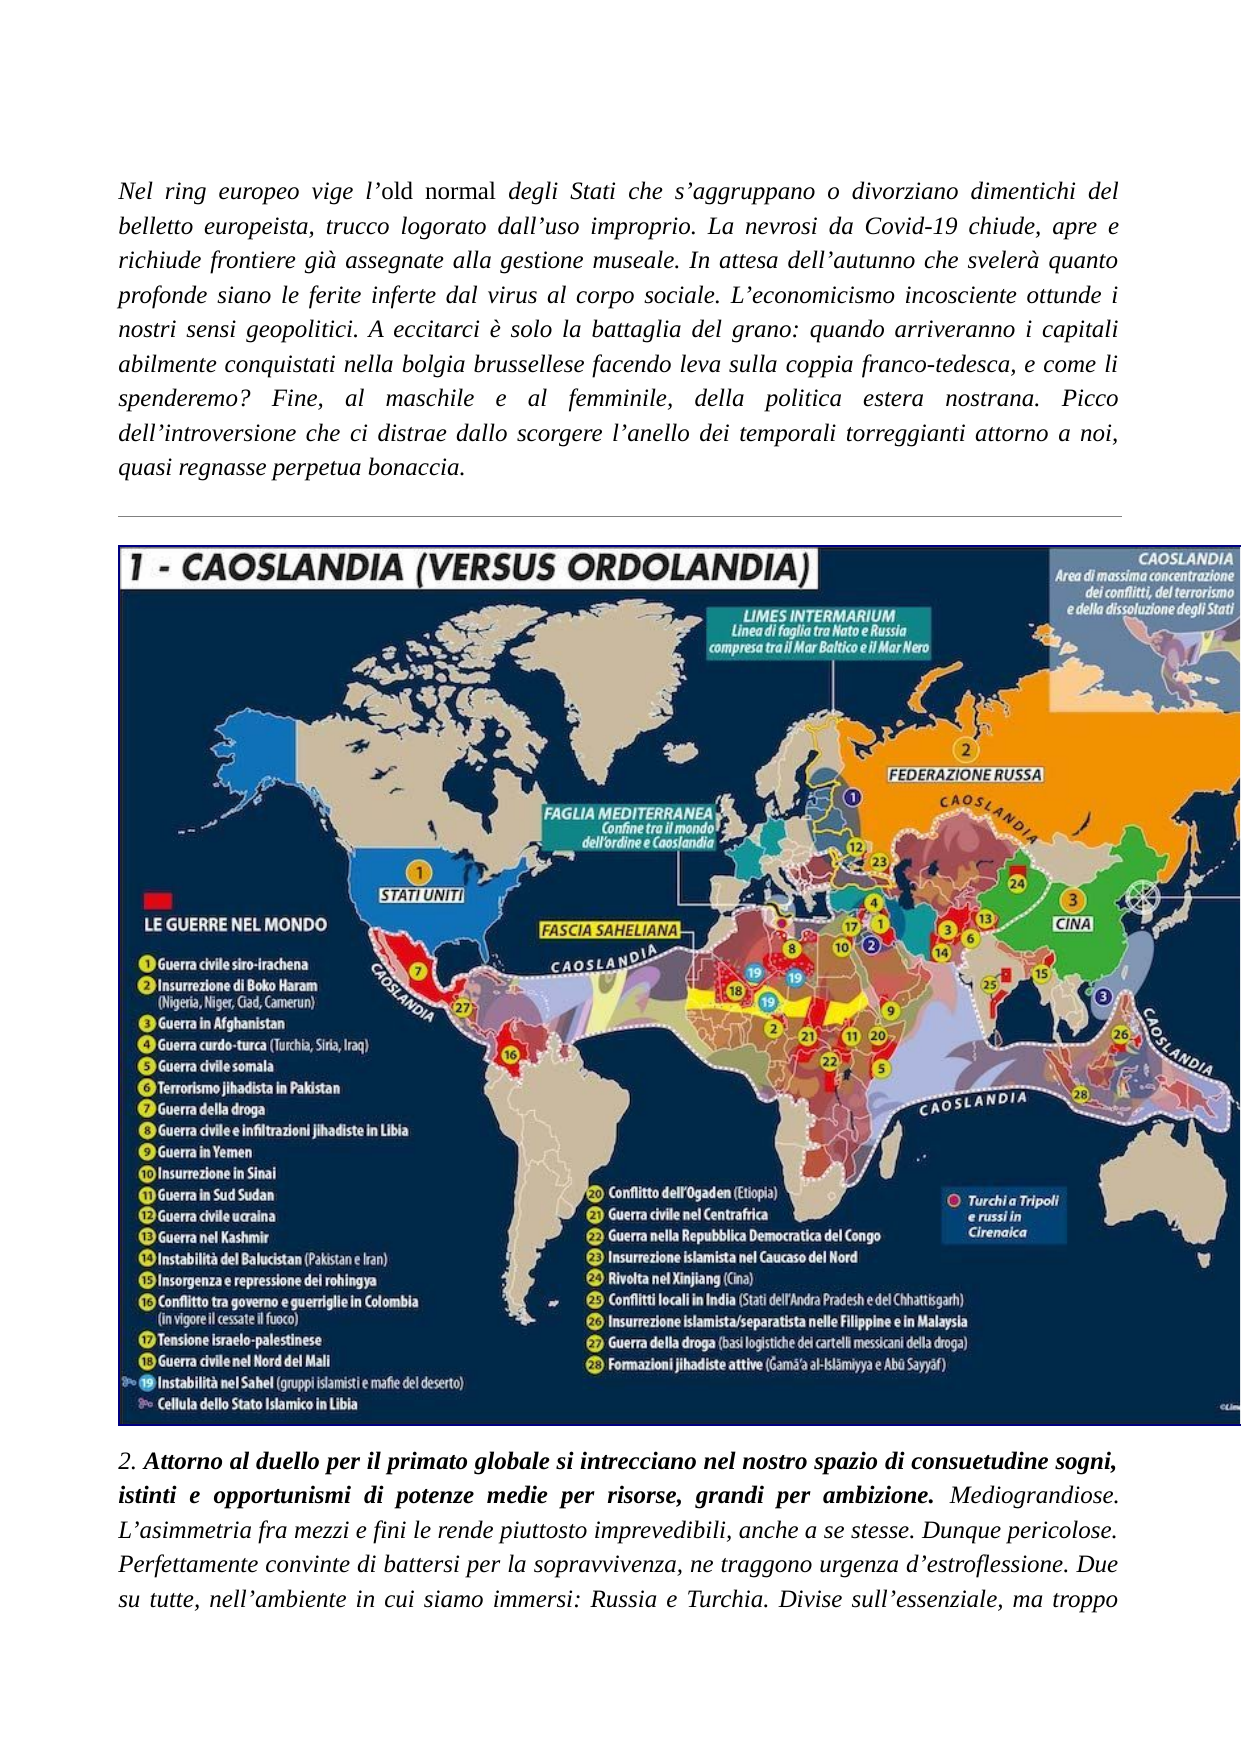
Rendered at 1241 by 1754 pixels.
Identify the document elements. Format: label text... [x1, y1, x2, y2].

text 2. Attorno al duello per il primato globale si intrecciano nel nostro spazio di consuetudine sogni, istinti e opportunismi di potenze medie per risorse, grandi per ambizione. Mediograndiose. L’asimmetria fra mezzi e fini le rende piuttosto imprevedibili, anche a se stesse. Dunque pericolose. Perfettamente convinte di battersi per la sopravvivenza, ne traggono urgenza d’estroflessione. Due su tutte, nell’ambiente in cui siamo immersi: Russia e Turchia. Divise sull’essenziale, ma troppo [118, 1446, 1122, 1613]
picture [120, 547, 1241, 1424]
text Nel ring europeo vige l’old normal degli Stati che s’aggruppano o divorziano dimentichi del belletto europeista, trucco logorato dall’uso improprio. La nevrosi da Covid-19 chiude, apre e richiude frontiere già assegnate alla gestione museale. In attesa dell’autunno che svelerà quanto profonde siano le ferite inferte dal virus al corpo sociale. L’economicismo incosciente ottunde i nostri sensi geopolitici. A eccitarci è solo la battaglia del grano: quando arriveranno i capitali abilmente conquistati nella bolgia brussellese facendo leva sulla coppia franco-tedesca, e come li spenderemo? Fine, al maschile e al femminile, della politica estera nostrana. Picco dell’introversione che ci distrae dallo scorgere l’anello dei temporali torreggianti attorno a noi, quasi regnasse perpetua bonaccia. [118, 176, 1122, 481]
